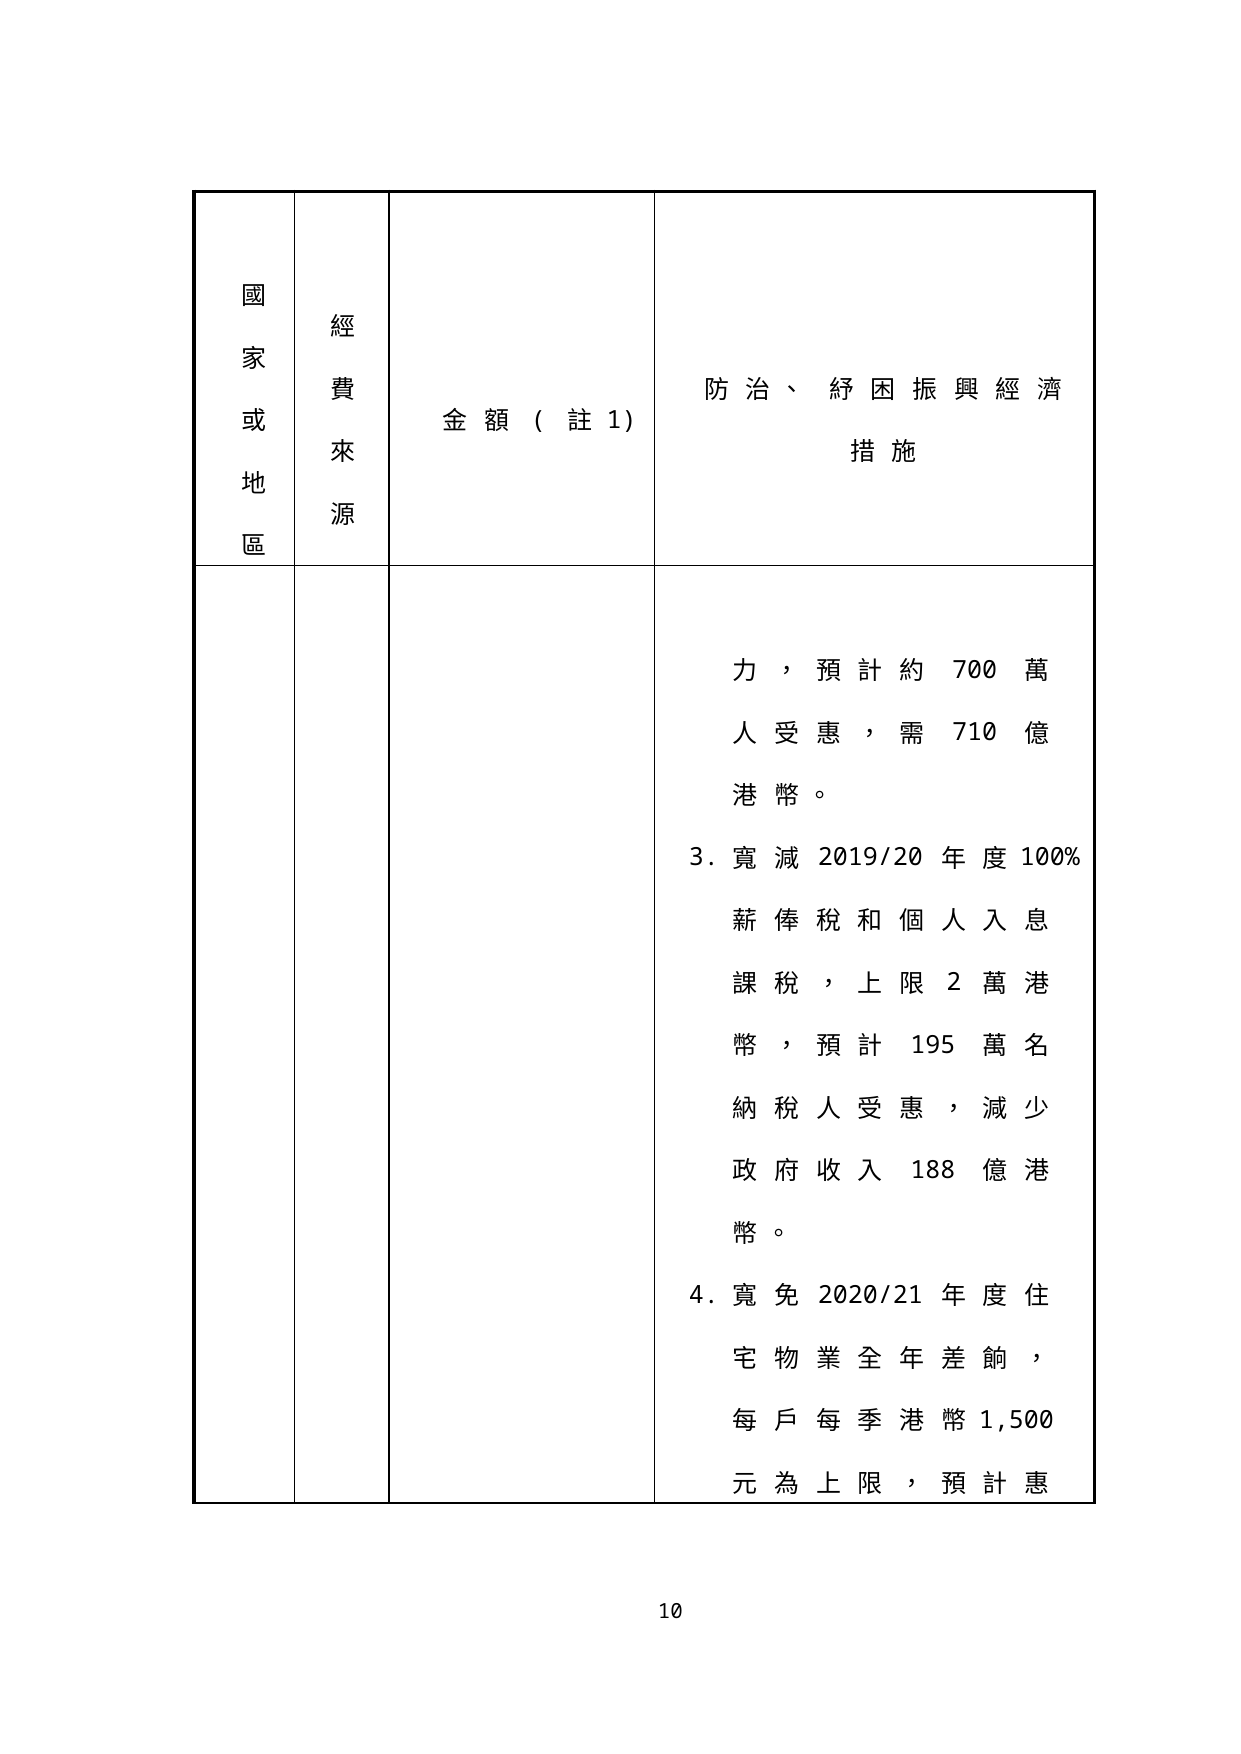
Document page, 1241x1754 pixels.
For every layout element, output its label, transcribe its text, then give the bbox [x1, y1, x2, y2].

table_cell 力，預計約700萬人受惠，需710億港幣。 3.寬減2019/20年度100%薪俸稅和個人入息課稅，上限2萬港幣，預計195萬名納稅人受惠，減少政府收入188億港幣。 4.寬免2020/21年度住宅物業全年差餉，每戶每季港幣1,500元為上限，預計惠 [655, 566, 1093, 1502]
table_cell [390, 566, 654, 1502]
table_cell [295, 566, 388, 1502]
table_cell [196, 566, 294, 1502]
table_header 經費來源 [295, 193, 388, 564]
table_header 防治、紓困振興經濟措施 [655, 193, 1093, 564]
table_header 金額(註1) [390, 193, 654, 564]
table_header 國家或地區 [196, 193, 294, 564]
